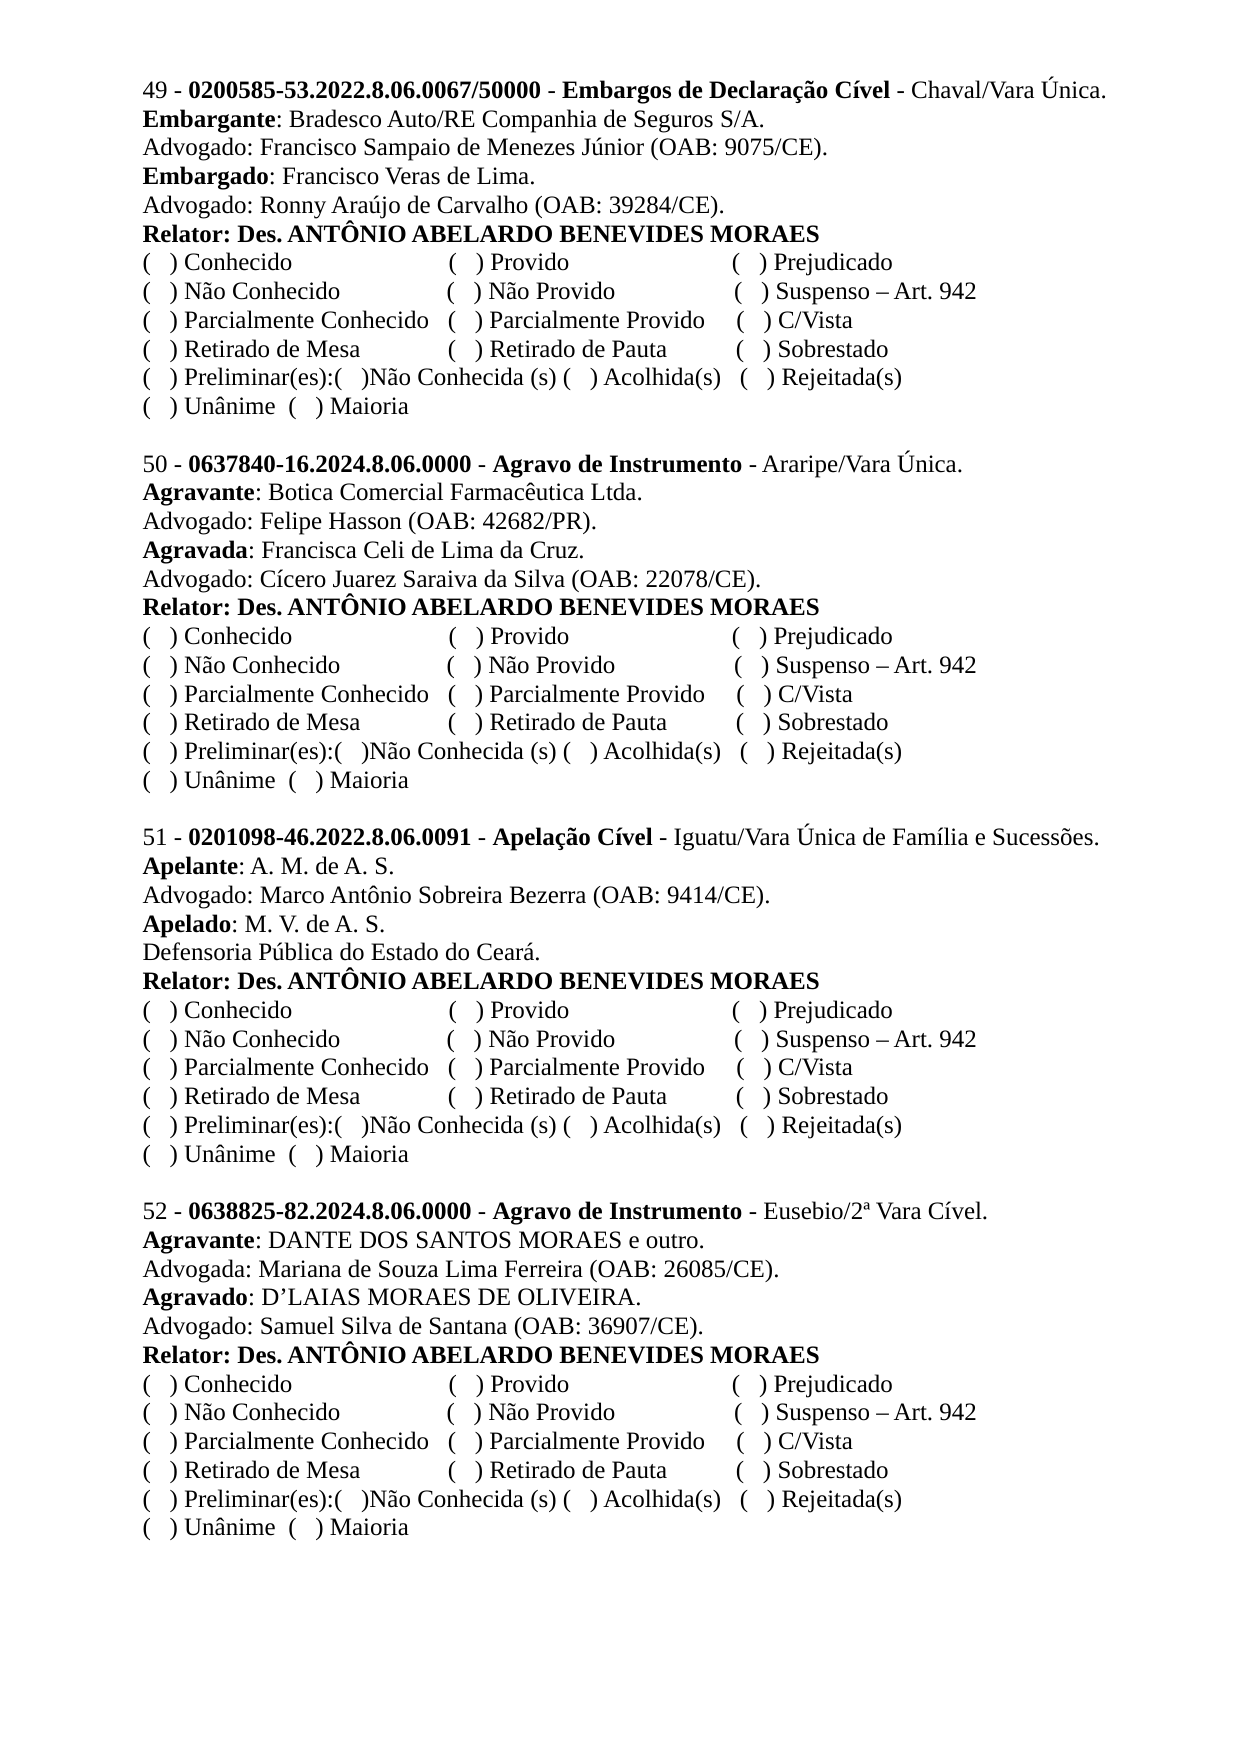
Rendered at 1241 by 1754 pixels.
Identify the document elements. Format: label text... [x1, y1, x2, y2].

text 49 - 0200585-53.2022.8.06.0067/50000 - Embargos de Declaração Cível - Chaval/Vara Única. [142, 75, 1141, 104]
text ( ) Retirado de Mesa ( ) Retirado de Pauta ( ) Sobrestado [142, 707, 1158, 736]
text Embargado: Francisco Veras de Lima. [142, 161, 1141, 190]
text ( ) Parcialmente Conhecido ( ) Parcialmente Provido ( ) C/Vista [142, 679, 1158, 707]
text ( ) Unânime ( ) Maioria [142, 1139, 1158, 1167]
text Apelado: M. V. de A. S. [142, 909, 1141, 937]
text 51 - 0201098-46.2022.8.06.0091 - Apelação Cível - Iguatu/Vara Única de Família e Sucessões. [142, 822, 1141, 851]
text ( ) Unânime ( ) Maioria [142, 391, 1158, 420]
text Advogado: Samuel Silva de Santana (OAB: 36907/CE). [142, 1311, 1141, 1340]
text ( ) Preliminar(es):( )Não Conhecida (s) ( ) Acolhida(s) ( ) Rejeitada(s) [142, 1110, 1158, 1139]
text Agravante: DANTE DOS SANTOS MORAES e outro. [142, 1225, 1141, 1254]
text Advogada: Mariana de Souza Lima Ferreira (OAB: 26085/CE). [142, 1254, 1141, 1282]
text ( ) Não Conhecido ( ) Não Provido ( ) Suspenso – Art. 942 [142, 1024, 1158, 1052]
text Relator: Des. ANTÔNIO ABELARDO BENEVIDES MORAES [142, 1340, 1141, 1369]
text ( ) Retirado de Mesa ( ) Retirado de Pauta ( ) Sobrestado [142, 1455, 1158, 1484]
text ( ) Parcialmente Conhecido ( ) Parcialmente Provido ( ) C/Vista [142, 1052, 1158, 1081]
text Defensoria Pública do Estado do Ceará. [142, 937, 1141, 966]
text Agravada: Francisca Celi de Lima da Cruz. [142, 535, 1141, 564]
text Agravante: Botica Comercial Farmacêutica Ltda. [142, 477, 1141, 506]
text Advogado: Cícero Juarez Saraiva da Silva (OAB: 22078/CE). [142, 564, 1141, 592]
text ( ) Não Conhecido ( ) Não Provido ( ) Suspenso – Art. 942 [142, 650, 1158, 679]
text Advogado: Ronny Araújo de Carvalho (OAB: 39284/CE). [142, 190, 1141, 219]
text ( ) Conhecido ( ) Provido ( ) Prejudicado [142, 621, 1141, 650]
text ( ) Não Conhecido ( ) Não Provido ( ) Suspenso – Art. 942 [142, 276, 1158, 305]
text ( ) Retirado de Mesa ( ) Retirado de Pauta ( ) Sobrestado [142, 334, 1158, 362]
text Apelante: A. M. de A. S. [142, 851, 1141, 880]
text ( ) Não Conhecido ( ) Não Provido ( ) Suspenso – Art. 942 [142, 1397, 1158, 1426]
text ( ) Preliminar(es):( )Não Conhecida (s) ( ) Acolhida(s) ( ) Rejeitada(s) [142, 736, 1158, 765]
text Embargante: Bradesco Auto/RE Companhia de Seguros S/A. [142, 104, 1141, 132]
text Advogado: Marco Antônio Sobreira Bezerra (OAB: 9414/CE). [142, 880, 1141, 909]
text Relator: Des. ANTÔNIO ABELARDO BENEVIDES MORAES [142, 592, 1141, 621]
text 50 - 0637840-16.2024.8.06.0000 - Agravo de Instrumento - Araripe/Vara Única. [142, 449, 1141, 477]
text ( ) Conhecido ( ) Provido ( ) Prejudicado [142, 247, 1141, 276]
text Relator: Des. ANTÔNIO ABELARDO BENEVIDES MORAES [142, 219, 1141, 247]
text ( ) Conhecido ( ) Provido ( ) Prejudicado [142, 1369, 1141, 1397]
text ( ) Parcialmente Conhecido ( ) Parcialmente Provido ( ) C/Vista [142, 305, 1158, 334]
text Advogado: Francisco Sampaio de Menezes Júnior (OAB: 9075/CE). [142, 132, 1141, 161]
text ( ) Retirado de Mesa ( ) Retirado de Pauta ( ) Sobrestado [142, 1081, 1158, 1110]
text 52 - 0638825-82.2024.8.06.0000 - Agravo de Instrumento - Eusebio/2ª Vara Cível. [142, 1196, 1141, 1225]
text ( ) Preliminar(es):( )Não Conhecida (s) ( ) Acolhida(s) ( ) Rejeitada(s) [142, 1484, 1158, 1512]
text ( ) Parcialmente Conhecido ( ) Parcialmente Provido ( ) C/Vista [142, 1426, 1158, 1455]
text Relator: Des. ANTÔNIO ABELARDO BENEVIDES MORAES [142, 966, 1141, 995]
text ( ) Conhecido ( ) Provido ( ) Prejudicado [142, 995, 1141, 1024]
text Advogado: Felipe Hasson (OAB: 42682/PR). [142, 506, 1141, 535]
text ( ) Preliminar(es):( )Não Conhecida (s) ( ) Acolhida(s) ( ) Rejeitada(s) [142, 362, 1158, 391]
text Agravado: D’LAIAS MORAES DE OLIVEIRA. [142, 1282, 1141, 1311]
text ( ) Unânime ( ) Maioria [142, 765, 1158, 794]
text ( ) Unânime ( ) Maioria [142, 1512, 1158, 1541]
